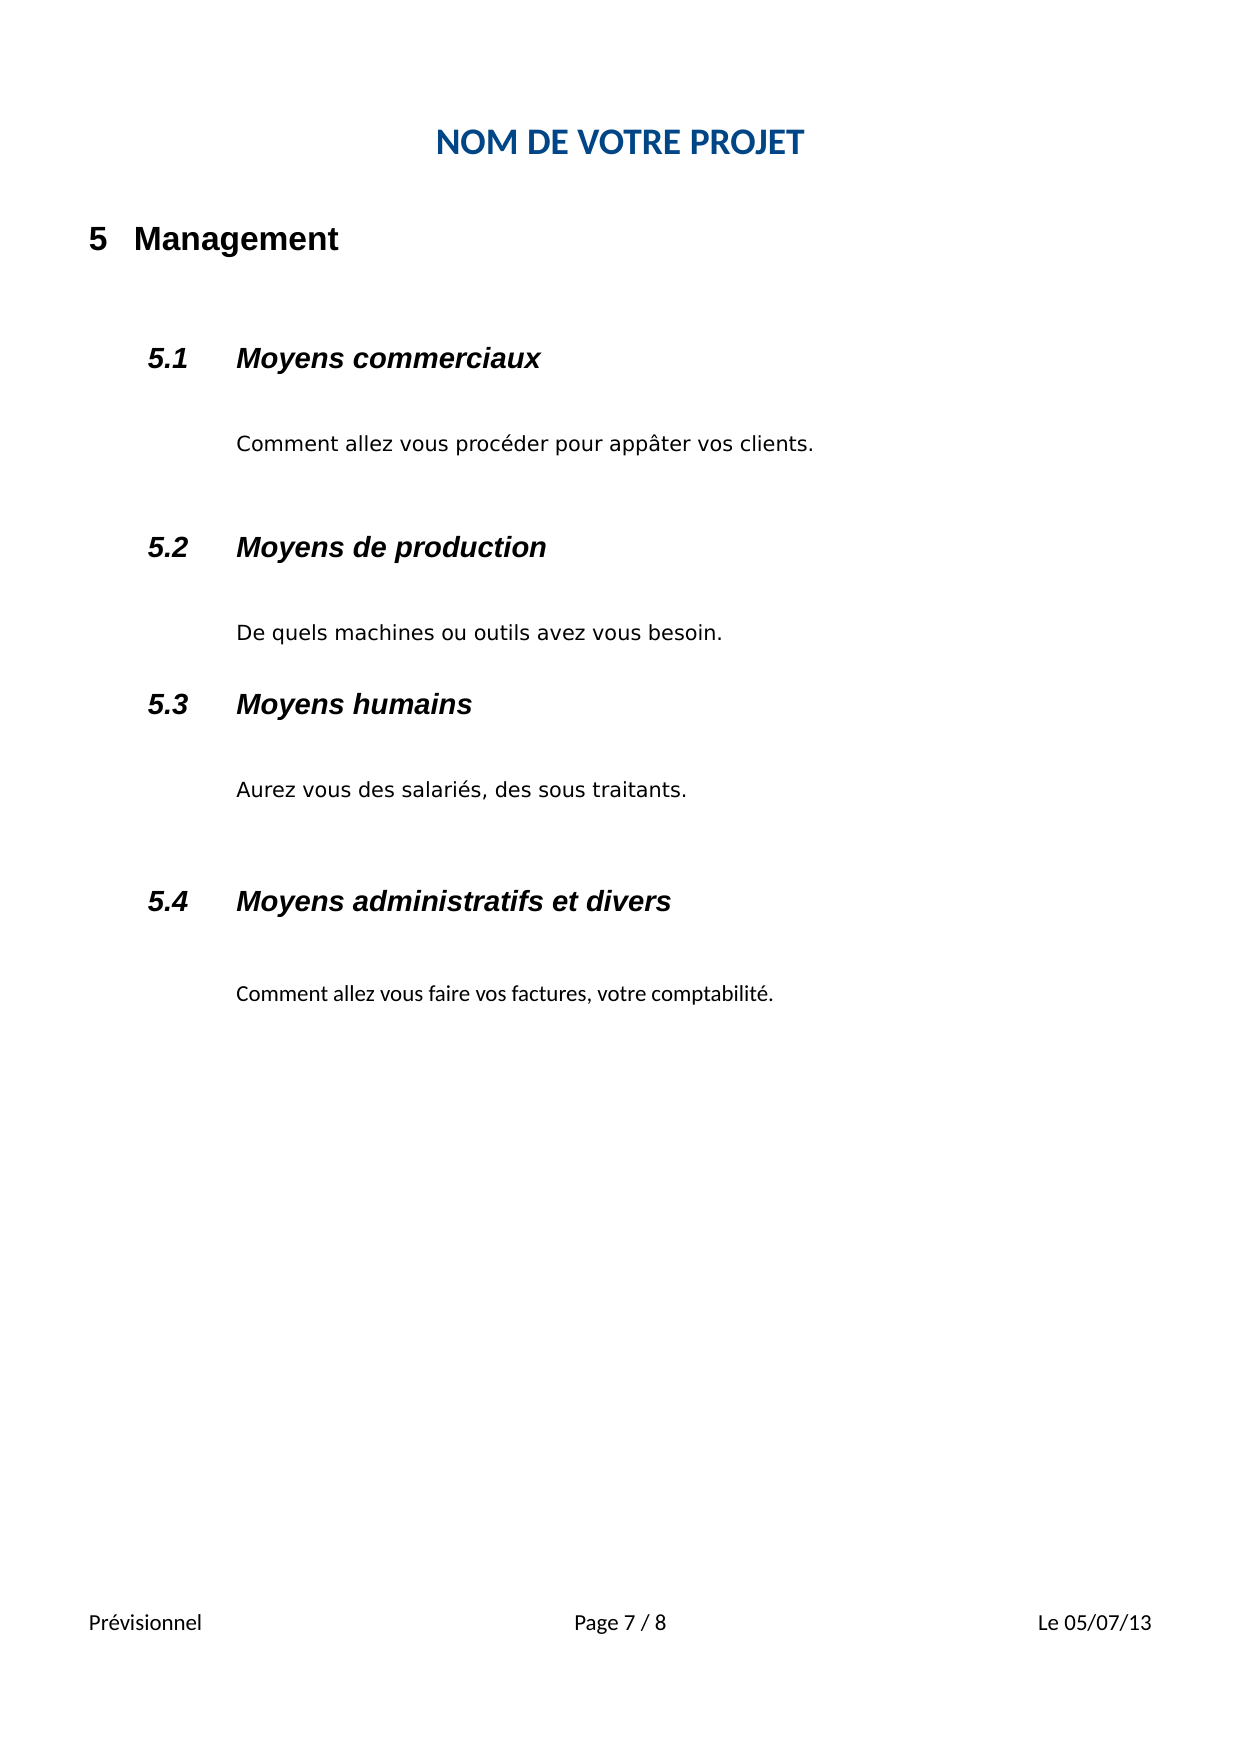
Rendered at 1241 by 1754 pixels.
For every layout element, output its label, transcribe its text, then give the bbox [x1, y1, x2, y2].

subtitle Moyens administratifs et divers [148, 884, 1152, 917]
subtitle Moyens humains [148, 687, 1152, 720]
text De quels machines ou outils avez vous besoin. [236, 621, 1152, 646]
subtitle Comment allez vous faire vos factures, votre comptabilité. [236, 979, 1152, 1007]
subtitle Management [89, 218, 1152, 257]
subtitle Moyens commerciaux [148, 341, 1152, 374]
text Aurez vous des salariés, des sous traitants. [236, 778, 1152, 802]
text Comment allez vous procéder pour appâter vos clients. [236, 432, 1152, 488]
subtitle Moyens de production [148, 530, 1152, 564]
